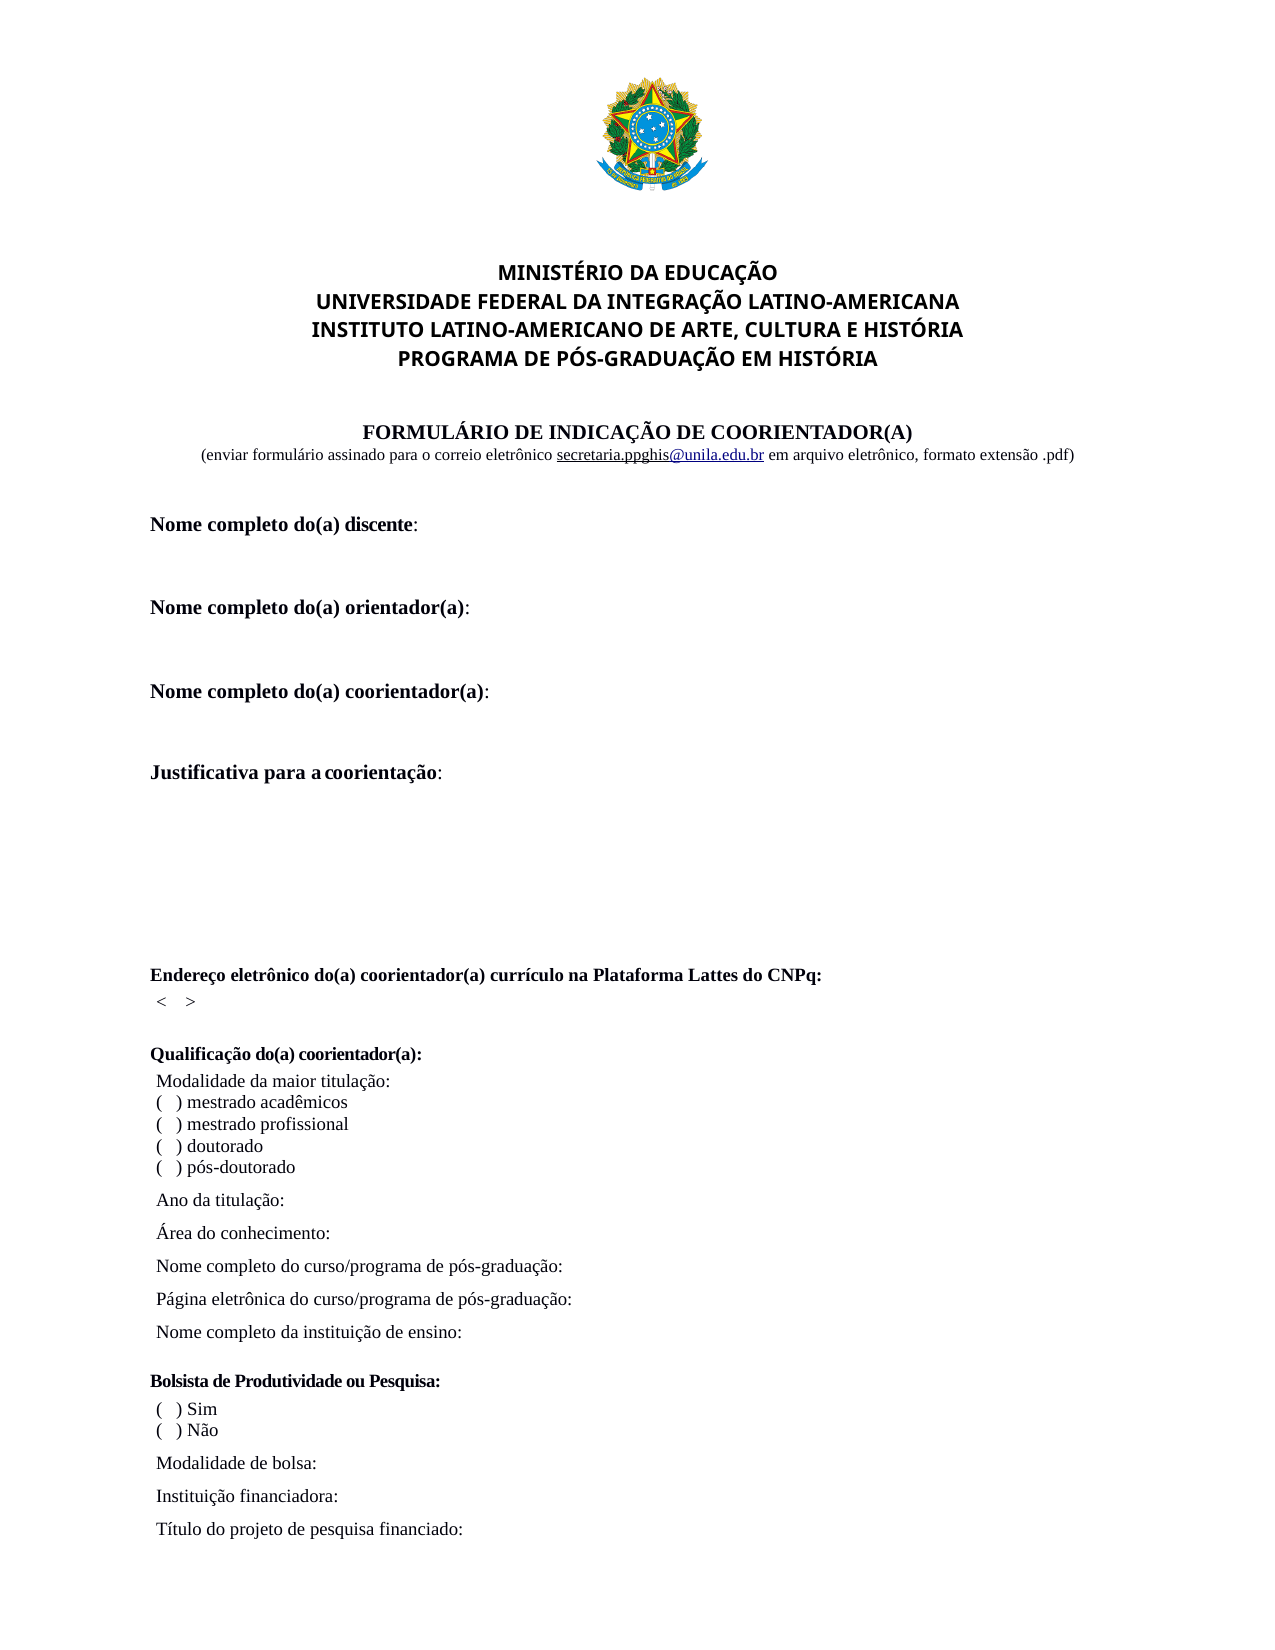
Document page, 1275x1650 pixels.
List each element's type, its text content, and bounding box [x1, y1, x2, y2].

text Nome completo do(a) coorientador(a): [150, 679, 1125, 703]
text INSTITUTO LATINO-AMERICANO DE ARTE, CULTURA E HISTÓRIA [150, 315, 1125, 344]
text FORMULÁRIO DE INDICAÇÃO DE COORIENTADOR(A) [150, 420, 1125, 444]
text UNIVERSIDADE FEDERAL DA INTEGRAÇÃO LATINO-AMERICANA [150, 287, 1125, 315]
table_cell Ano da titulação: [150, 1184, 1125, 1216]
text Qualificação do(a) coorientador(a): [150, 1043, 1125, 1064]
text Endereço eletrônico do(a) coorientador(a) currículo na Plataforma Lattes do CNPq: [150, 964, 1125, 986]
table_cell Página eletrônica do curso/programa de pós-graduação: [150, 1283, 1125, 1316]
table_cell Modalidade de bolsa: [150, 1446, 1125, 1479]
subtitle MINISTÉRIO DA EDUCAÇÃO [150, 258, 1125, 287]
table_header [150, 536, 1125, 571]
text Justificativa para a coorientação: [150, 760, 1125, 784]
text (enviar formulário assinado para o correio eletrônico secretaria.ppghis@unila.edu.br em arquivo eletrônico, formato extensão .pdf) [150, 444, 1125, 463]
table_cell Nome completo do curso/programa de pós-graduação: [150, 1250, 1125, 1282]
table_header [150, 784, 1125, 940]
table_header [150, 619, 1125, 655]
table_header [150, 703, 1125, 738]
table_cell Instituição financiadora: [150, 1479, 1125, 1512]
table_header Modalidade da maior titulação: ( ) mestrado acadêmicos ( ) mestrado profissional ( ) doutorado ( ) pós-doutorado [150, 1064, 1125, 1183]
text Bolsista de Produtividade ou Pesquisa: [150, 1370, 1125, 1392]
table_cell Título do projeto de pesquisa financiado: [150, 1512, 1125, 1545]
table_cell Nome completo da instituição de ensino: [150, 1316, 1125, 1348]
table_header ( ) Sim ( ) Não [150, 1392, 1125, 1446]
table_cell Área do conhecimento: [150, 1216, 1125, 1249]
table_header < > [150, 986, 1125, 1019]
text PROGRAMA DE PÓS-GRADUAÇÃO EM HISTÓRIA [150, 344, 1125, 372]
text Nome completo do(a) orientador(a): [150, 595, 1125, 619]
picture [592, 75, 712, 194]
text Nome completo do(a) discente: [150, 512, 1125, 536]
